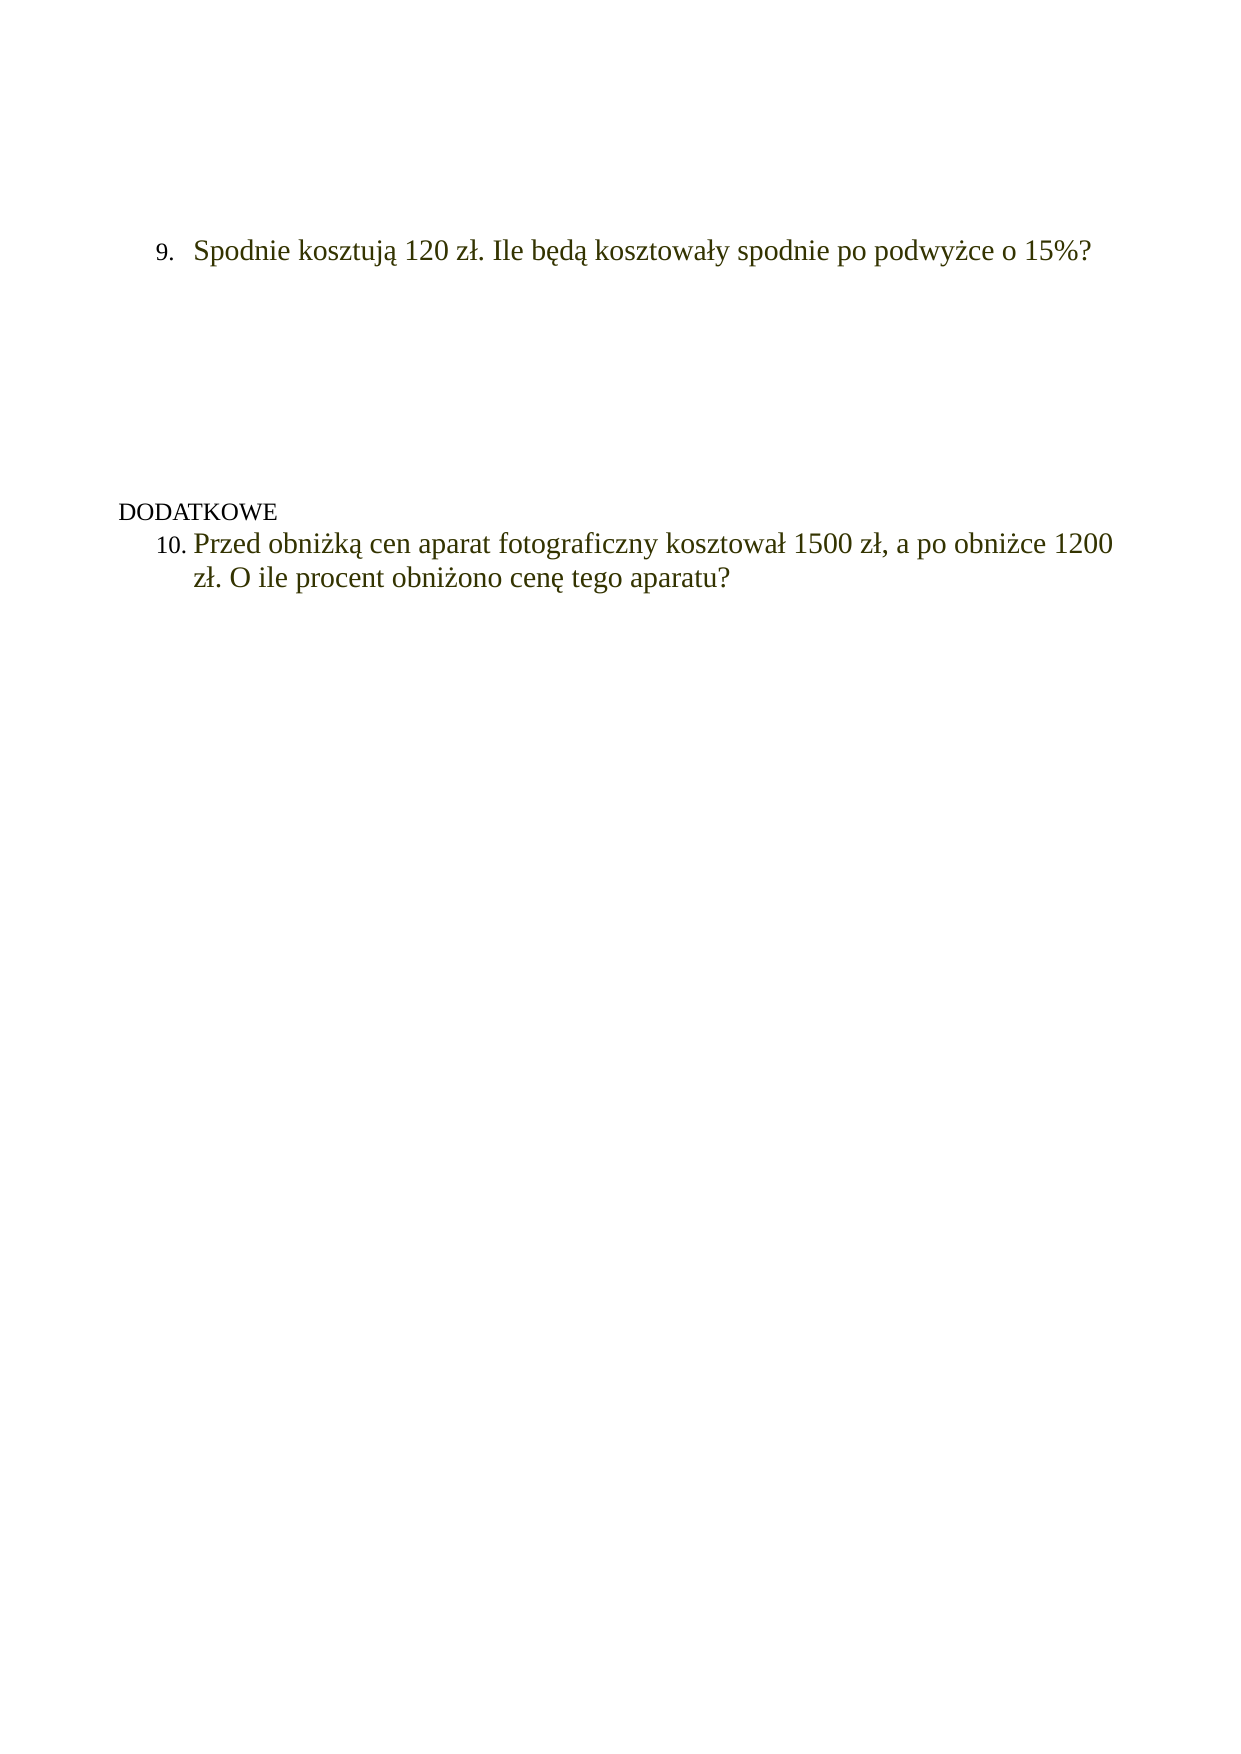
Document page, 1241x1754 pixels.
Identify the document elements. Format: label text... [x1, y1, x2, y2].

text DODATKOWE [118, 497, 1122, 526]
list Spodnie kosztują 120 zł. Ile będą kosztowały spodnie po podwyżce o 15%? [156, 233, 1122, 267]
list Przed obniżką cen aparat fotograficzny kosztował 1500 zł, a po obniżce 1200 zł. O ile procent obniżono cenę tego aparatu? [156, 526, 1122, 594]
